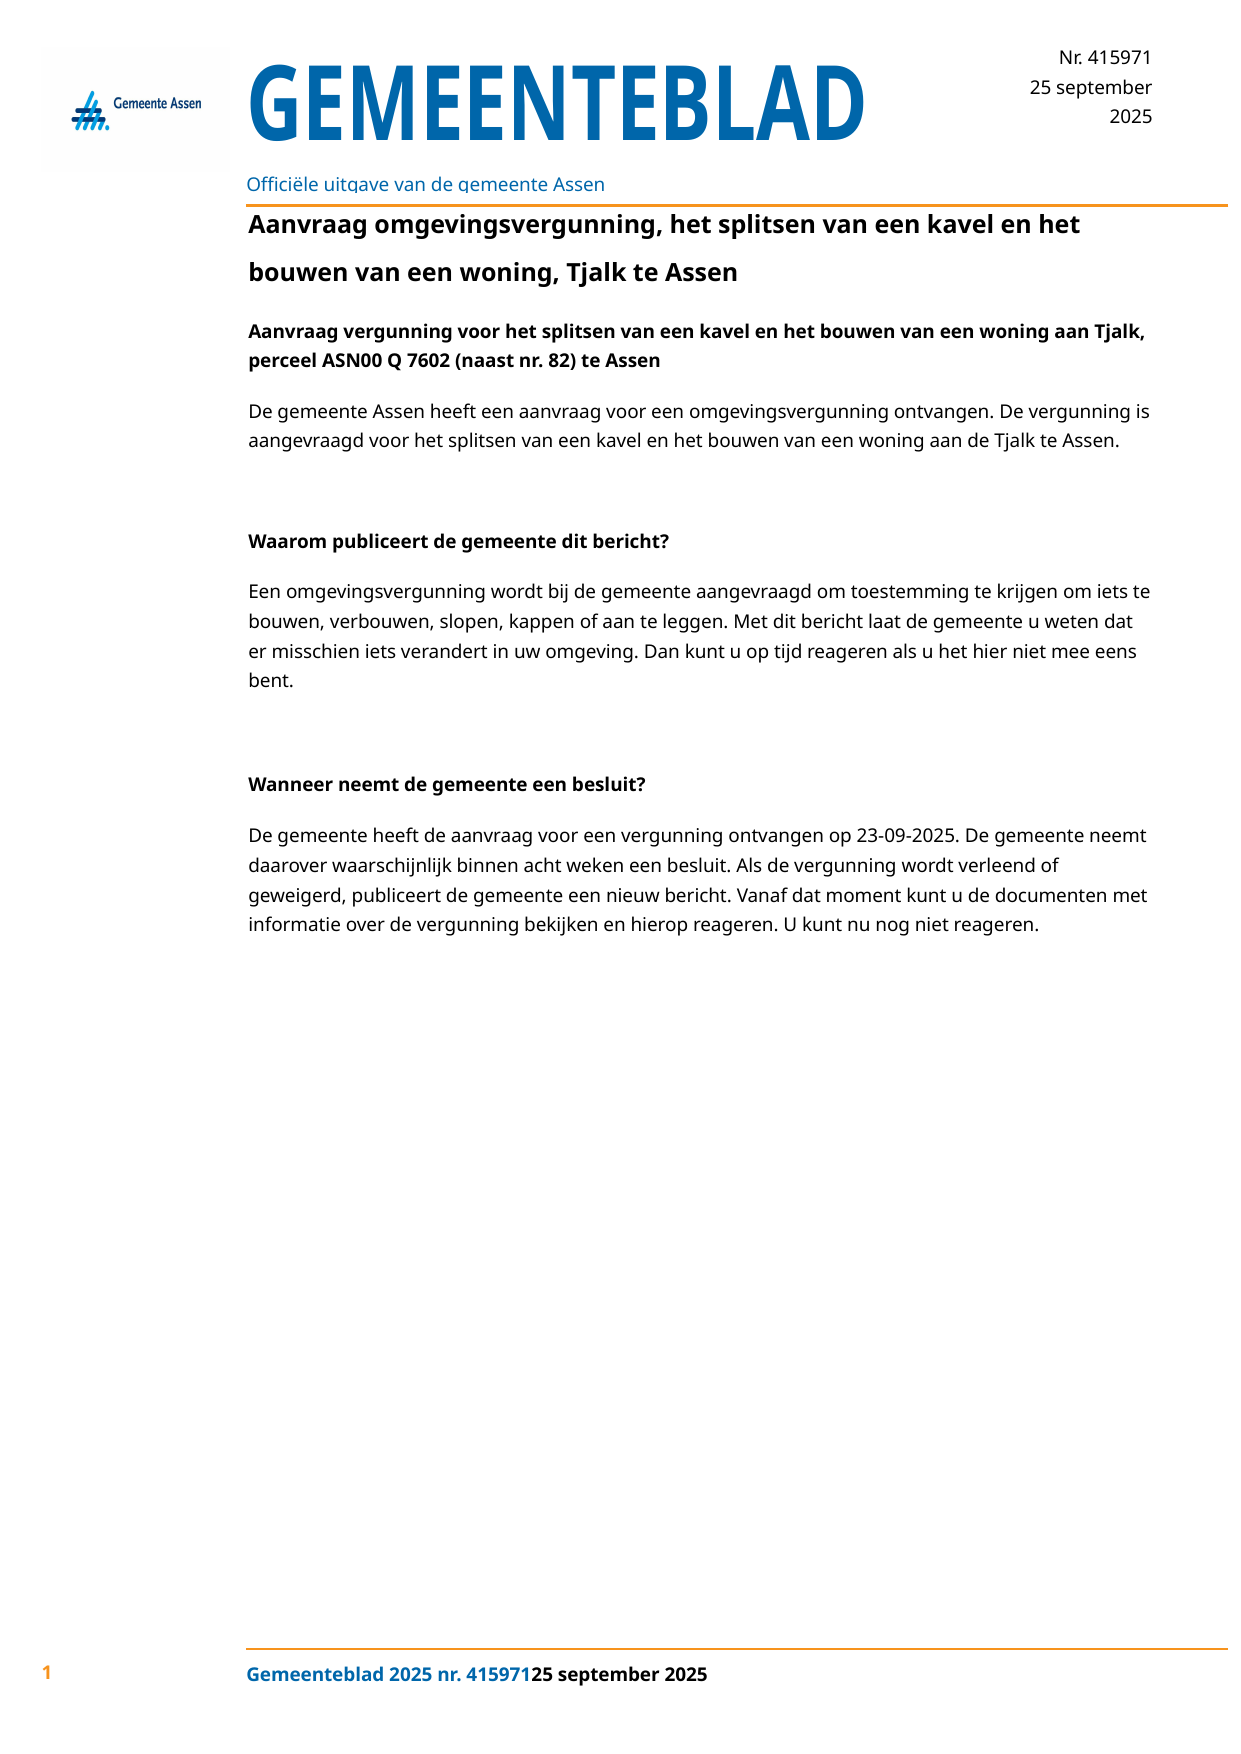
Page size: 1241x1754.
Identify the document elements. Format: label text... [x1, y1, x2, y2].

text Waarom publiceert de gemeente dit bericht? [248, 528, 1152, 554]
text ﻿Wanneer neemt de gemeente een besluit? [248, 768, 1152, 797]
text Aanvraag vergunning voor het splitsen van een kavel en het bouwen van een woning aan Tjalk, perceel ASN00 Q 7602 (naast nr. 82) te Assen [248, 318, 1152, 373]
text Een omgevingsvergunning wordt bij de gemeente aangevraagd om toestemming te krijgen om iets te bouwen, verbouwen, slopen, kappen of aan te leggen. Met dit bericht laat de gemeente u weten dat er misschien iets verandert in uw omgeving. Dan kunt u op tijd reageren als u het hier niet mee eens bent. [248, 579, 1152, 693]
text De gemeente Assen heeft een aanvraag voor een omgevingsvergunning ontvangen. De vergunning is aangevraagd voor het splitsen van een kavel en het bouwen van een woning aan de Tjalk te Assen. [248, 398, 1152, 453]
picture [41, 47, 231, 172]
text Aanvraag omgevingsvergunning, het splitsen van een kavel en het bouwen van een woning, Tjalk te Assen [248, 207, 1152, 288]
text De gemeente heeft de aanvraag voor een vergunning ontvangen op 23-09-2025. De gemeente neemt daarover waarschijnlijk binnen acht weken een besluit. Als de vergunning wordt verleend of geweigerd, publiceert de gemeente een nieuw bericht. Vanaf dat moment kunt u de documenten met informatie over de vergunning bekijken en hierop reageren. U kunt nu nog niet reageren. [248, 823, 1152, 937]
